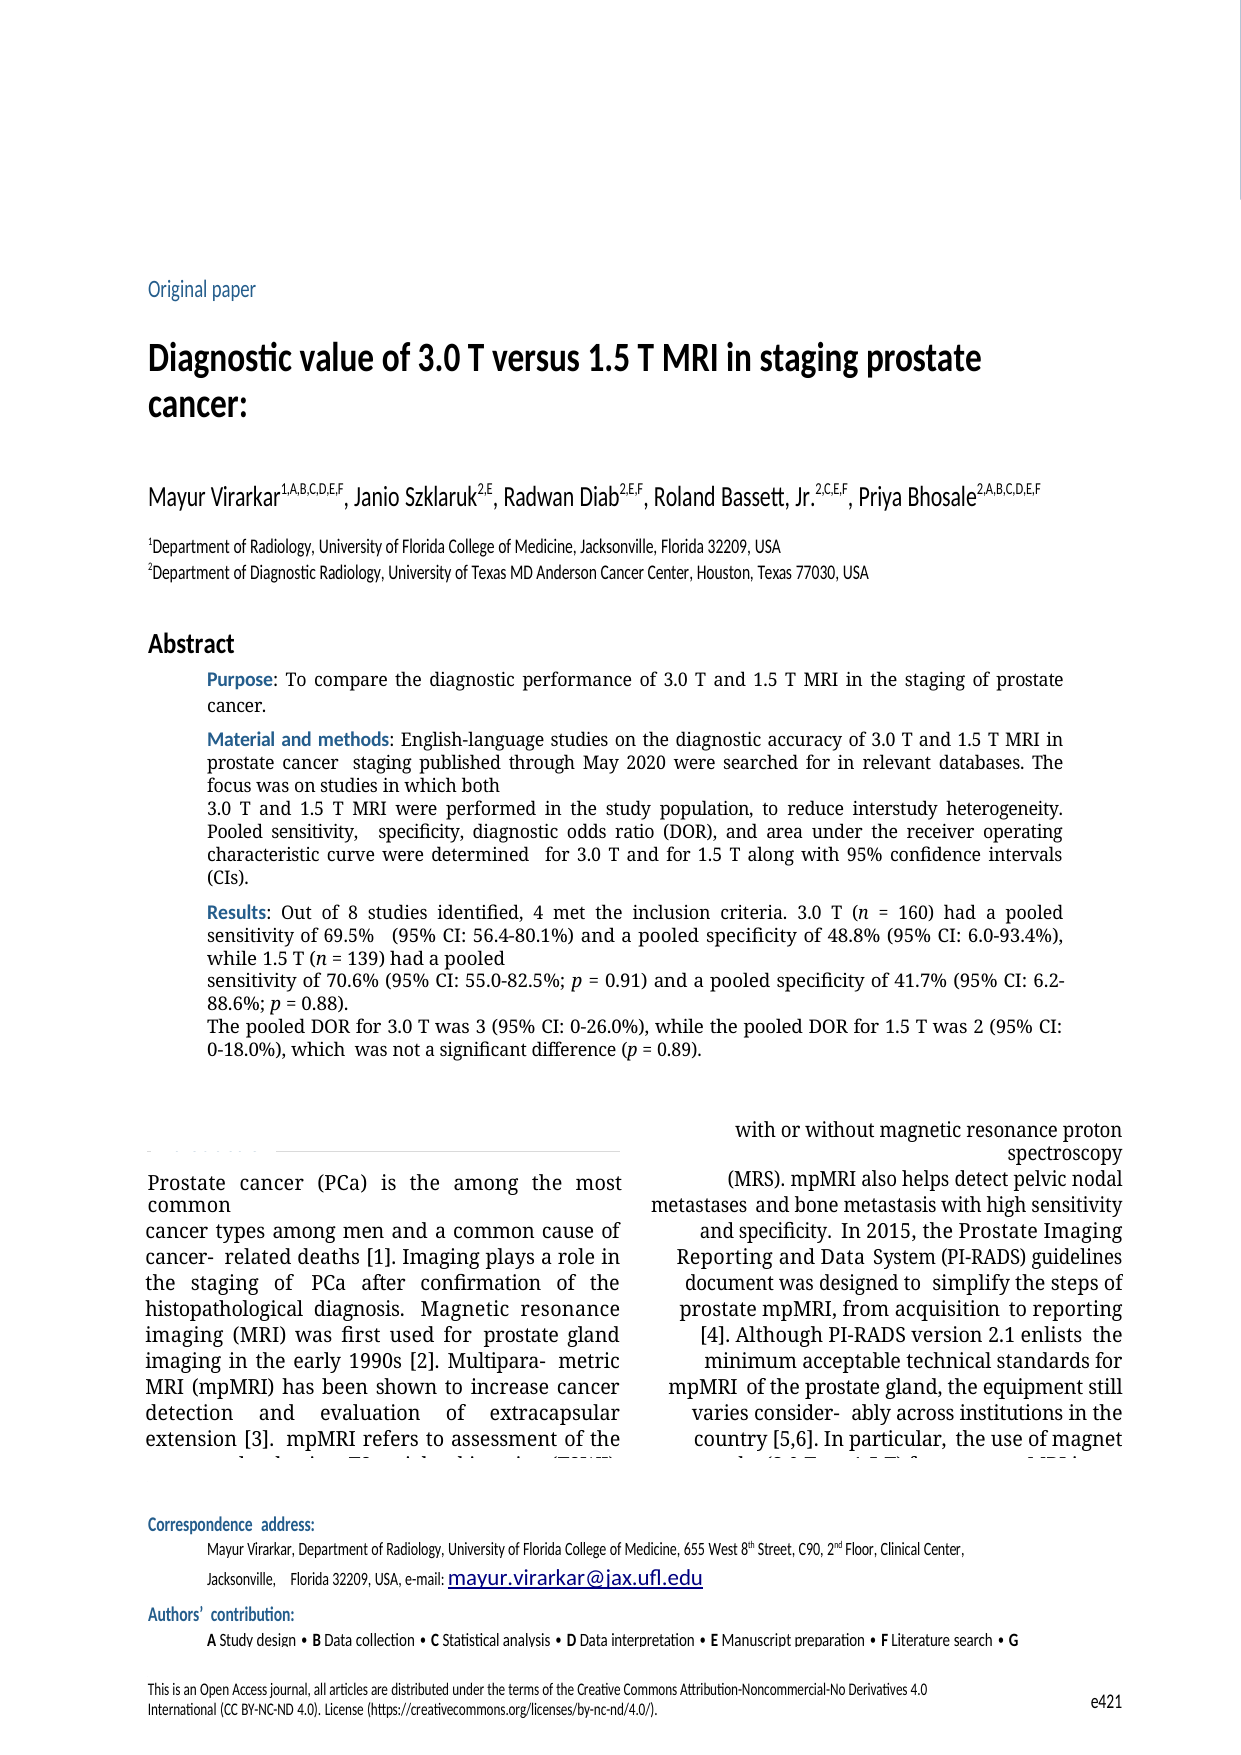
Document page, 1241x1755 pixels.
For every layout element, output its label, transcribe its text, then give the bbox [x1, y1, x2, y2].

text Mayur Virarkar, Department of Radiology, University of Florida College of Medicine, 655 West 8th Street, C90, 2nd Floor, Clinical Center, Jacksonville, Florida 32209, USA, e-mail: mayur.virarkar@jax.ufl.edu [207, 1538, 1036, 1591]
text Purpose: To compare the diagnostic performance of 3.0 T and 1.5 T MRI in the staging of prostate cancer. [207, 667, 1066, 718]
text The pooled DOR for 3.0 T was 3 (95% CI: 0-26.0%), while the pooled DOR for 1.5 T was 2 (95% CI: 0-18.0%), which was not a significant difference (p = 0.89). [207, 1015, 1063, 1061]
text (MRS). mpMRI also helps detect pelvic nodal metastases and bone metastasis with high sensitivity and specificity. In 2015, the Prostate Imaging Reporting and Data System (PI-RADS) guidelines document was designed to simplify the steps of prostate mpMRI, from acquisition to reporting [4]. Although PI-RADS version 2.1 enlists the minimum acceptable technical standards for mpMRI of the prostate gland, the equipment still varies consider- ably across institutions in the country [5,6]. In particular, the use of magnet strengths (3.0 T vs. 1.5 T) for prostate MRI is not uniform (Figure 1). PI-RADS states that both [647, 1165, 1122, 1457]
text cancer types among men and a common cause of cancer- related deaths [1]. Imaging plays a role in the staging of PCa after confirmation of the histopathological diagnosis. Magnetic resonance imaging (MRI) was first used for prostate gland imaging in the early 1990s [2]. Multipara- metric MRI (mpMRI) has been shown to increase cancer detection and evaluation of extracapsular extension [3]. mpMRI refers to assessment of the prostate gland using T2-weighted imaging (T2WI), diffusion-weighted imag- ing (DWI), and dynamic contrast-enhanced (DCE) MRI [145, 1217, 620, 1457]
text Abstract [148, 627, 1066, 660]
text sensitivity of 70.6% (95% CI: 55.0-82.5%; p = 0.91) and a pooled specificity of 41.7% (95% CI: 6.2-88.6%; p = 0.88). [207, 969, 1066, 1015]
text Prostate cancer (PCa) is the among the most common [147, 1172, 622, 1217]
text Material and methods: English-language studies on the diagnostic accuracy of 3.0 T and 1.5 T MRI in prostate cancer staging published through May 2020 were searched for in relevant databases. The focus was on studies in which both [207, 728, 1063, 797]
text Authors’ contribution: [148, 1601, 1039, 1627]
text Correspondence address: [148, 1512, 1039, 1536]
text systematic review and meta-analysis [148, 427, 1073, 431]
text Diagnostic value of 3.0 T versus 1.5 T MRI in staging prostate cancer: [148, 335, 1073, 427]
text e421 [1091, 1689, 1124, 1714]
text 1Department of Radiology, University of Florida College of Medicine, Jacksonville, Florida 32209, USA [148, 534, 1050, 559]
text 3.0 T and 1.5 T MRI were performed in the study population, to reduce interstudy heterogeneity. Pooled sensitivity, specificity, diagnostic odds ratio (DOR), and area under the receiver operating characteristic curve were determined for 3.0 T and for 1.5 T along with 95% confidence intervals (CIs). [207, 797, 1063, 889]
text with or without magnetic resonance proton spectroscopy [647, 1120, 1122, 1165]
text Introduction [153, 1151, 276, 1158]
text A Study design ∙ B Data collection ∙ C Statistical analysis ∙ D Data interpretation ∙ E Manuscript preparation ∙ F Literature search ∙ G Funds collection [207, 1628, 1039, 1646]
text Mayur Virarkar1,A,B,C,D,E,F, Janio Szklaruk2,E, Radwan Diab2,E,F, Roland Bassett, Jr.2,C,E,F, Priya Bhosale2,A,B,C,D,E,F [148, 480, 1050, 513]
text 2Department of Diagnostic Radiology, University of Texas MD Anderson Cancer Center, Houston, Texas 77030, USA [148, 559, 1050, 584]
text Results: Out of 8 studies identified, 4 met the inclusion criteria. 3.0 T (n = 160) had a pooled sensitivity of 69.5% (95% CI: 56.4-80.1%) and a pooled specificity of 48.8% (95% CI: 6.0-93.4%), while 1.5 T (n = 139) had a pooled [207, 901, 1064, 969]
text This is an Open Access journal, all articles are distributed under the terms of the Creative Commons Attribution-Noncommercial-No Derivatives 4.0 International (CC BY-NC-ND 4.0). License (https://creativecommons.org/licenses/by-nc-nd/4.0/). [148, 1680, 933, 1719]
text Original paper [148, 275, 259, 303]
